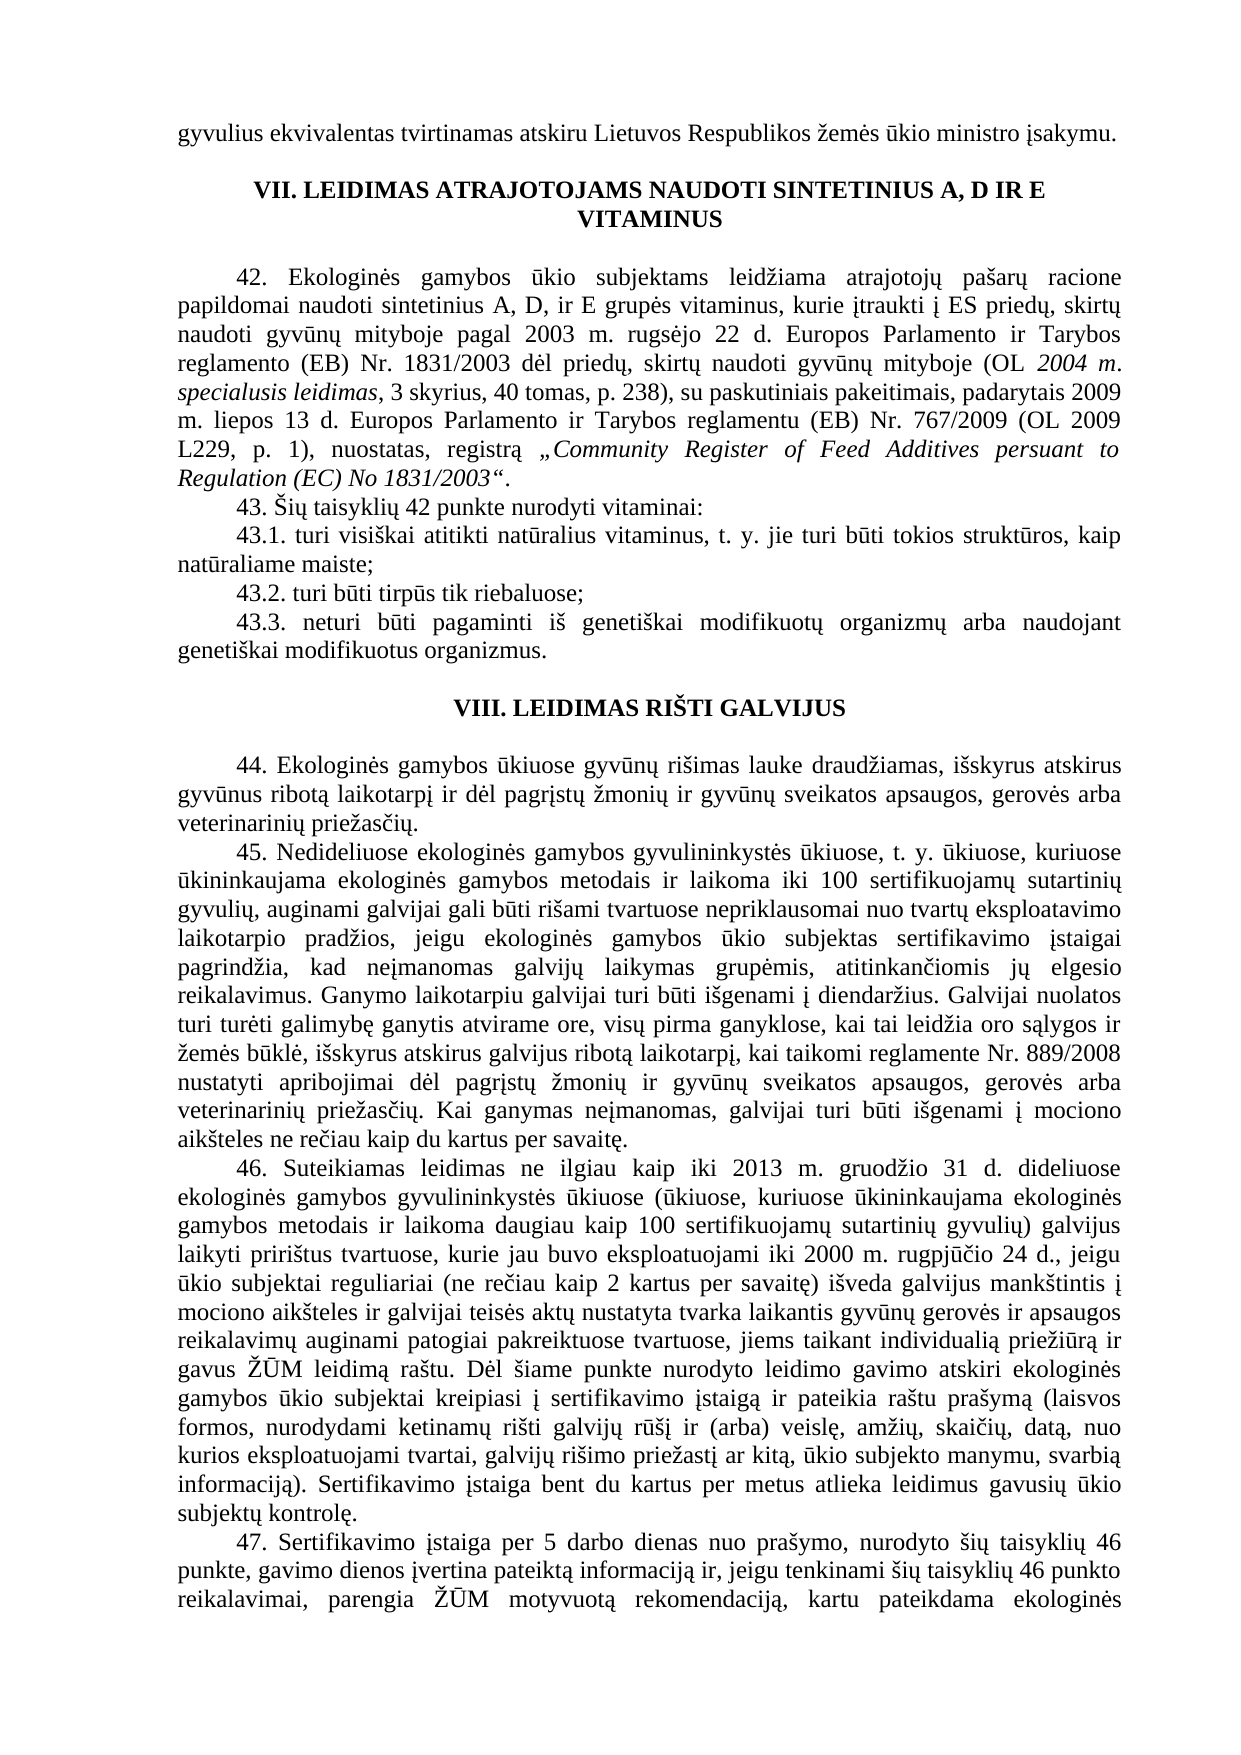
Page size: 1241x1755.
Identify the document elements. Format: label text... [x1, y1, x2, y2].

text 46. Suteikiamas leidimas ne ilgiau kaip iki 2013 m. gruodžio 31 d. dideliuose ekologinės gamybos gyvulininkystės ūkiuose (ūkiuose, kuriuose ūkininkaujama ekologinės gamybos metodais ir laikoma daugiau kaip 100 sertifikuojamų sutartinių gyvulių) galvijus laikyti pririštus tvartuose, kurie jau buvo eksploatuojami iki 2000 m. rugpjūčio 24 d., jeigu ūkio subjektai reguliariai (ne rečiau kaip 2 kartus per savaitę) išveda galvijus mankštintis į mociono aikšteles ir galvijai teisės aktų nustatyta tvarka laikantis gyvūnų gerovės ir apsaugos reikalavimų auginami patogiai pakreiktuose tvartuose, jiems taikant individualią priežiūrą ir gavus ŽŪM leidimą raštu. Dėl šiame punkte nurodyto leidimo gavimo atskiri ekologinės gamybos ūkio subjektai kreipiasi į sertifikavimo įstaigą ir pateikia raštu prašymą (laisvos formos, nurodydami ketinamų rišti galvijų rūšį ir (arba) veislę, amžių, skaičių, datą, nuo kurios eksploatuojami tvartai, galvijų rišimo priežastį ar kitą, ūkio subjekto manymu, svarbią informaciją). Sertifikavimo įstaiga bent du kartus per metus atlieka leidimus gavusių ūkio subjektų kontrolę. [177, 1153, 1122, 1527]
text VIII. LEIDIMAS RIŠTI GALVIJUS [177, 693, 1122, 722]
text 43. Šių taisyklių 42 punkte nurodyti vitaminai: [177, 492, 1122, 521]
text gyvulius ekvivalentas tvirtinamas atskiru Lietuvos Respublikos žemės ūkio ministro įsakymu. [177, 118, 1122, 147]
text 43.2. turi būti tirpūs tik riebaluose; [177, 578, 1122, 607]
text 45. Nedideliuose ekologinės gamybos gyvulininkystės ūkiuose, t. y. ūkiuose, kuriuose ūkininkaujama ekologinės gamybos metodais ir laikoma iki 100 sertifikuojamų sutartinių gyvulių, auginami galvijai gali būti rišami tvartuose nepriklausomai nuo tvartų eksploatavimo laikotarpio pradžios, jeigu ekologinės gamybos ūkio subjektas sertifikavimo įstaigai pagrindžia, kad neįmanomas galvijų laikymas grupėmis, atitinkančiomis jų elgesio reikalavimus. Ganymo laikotarpiu galvijai turi būti išgenami į diendaržius. Galvijai nuolatos turi turėti galimybę ganytis atvirame ore, visų pirma ganyklose, kai tai leidžia oro sąlygos ir žemės būklė, išskyrus atskirus galvijus ribotą laikotarpį, kai taikomi reglamente Nr. 889/2008 nustatyti apribojimai dėl pagrįstų žmonių ir gyvūnų sveikatos apsaugos, gerovės arba veterinarinių priežasčių. Kai ganymas neįmanomas, galvijai turi būti išgenami į mociono aikšteles ne rečiau kaip du kartus per savaitę. [177, 837, 1122, 1153]
text 42. Ekologinės gamybos ūkio subjektams leidžiama atrajotojų pašarų racione papildomai naudoti sintetinius A, D, ir E grupės vitaminus, kurie įtraukti į ES priedų, skirtų naudoti gyvūnų mityboje pagal 2003 m. rugsėjo 22 d. Europos Parlamento ir Tarybos reglamento (EB) Nr. 1831/2003 dėl priedų, skirtų naudoti gyvūnų mityboje (OL 2004 m. specialusis leidimas, 3 skyrius, 40 tomas, p. 238), su paskutiniais pakeitimais, padarytais 2009 m. liepos 13 d. Europos Parlamento ir Tarybos reglamentu (EB) Nr. 767/2009 (OL 2009 L229, p. 1), nuostatas, registrą „Community Register of Feed Additives persuant to Regulation (EC) No 1831/2003“. [177, 262, 1122, 492]
text 47. Sertifikavimo įstaiga per 5 darbo dienas nuo prašymo, nurodyto šių taisyklių 46 punkte, gavimo dienos įvertina pateiktą informaciją ir, jeigu tenkinami šių taisyklių 46 punkto reikalavimai, parengia ŽŪM motyvuotą rekomendaciją, kartu pateikdama ekologinės [177, 1527, 1122, 1613]
text VII. LEIDIMAS ATRAJOTOJAMS NAUDOTI SINTETINIUS A, D IR E VITAMINUS [177, 176, 1122, 233]
text 44. Ekologinės gamybos ūkiuose gyvūnų rišimas lauke draudžiamas, išskyrus atskirus gyvūnus ribotą laikotarpį ir dėl pagrįstų žmonių ir gyvūnų sveikatos apsaugos, gerovės arba veterinarinių priežasčių. [177, 751, 1122, 837]
text 43.3. neturi būti pagaminti iš genetiškai modifikuotų organizmų arba naudojant genetiškai modifikuotus organizmus. [177, 607, 1122, 664]
text 43.1. turi visiškai atitikti natūralius vitaminus, t. y. jie turi būti tokios struktūros, kaip natūraliame maiste; [177, 521, 1122, 578]
